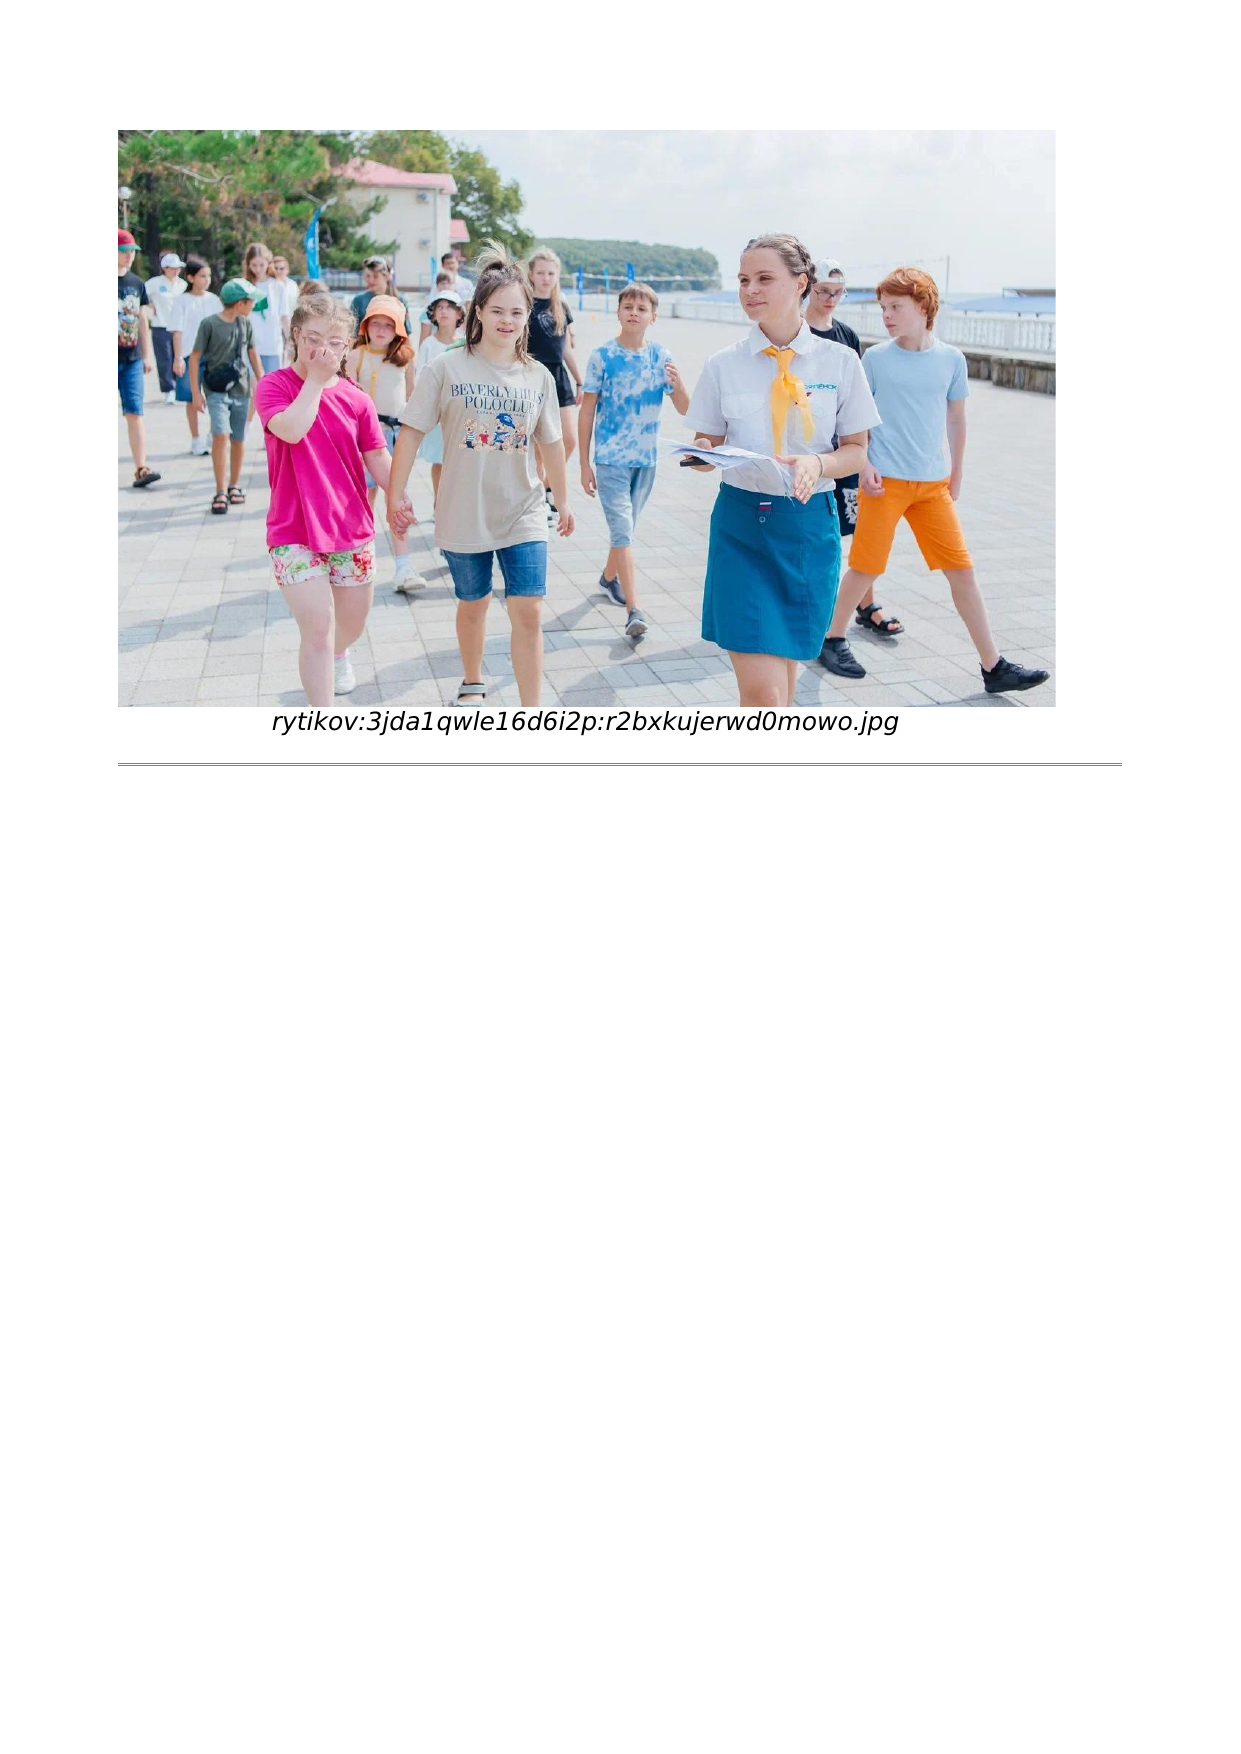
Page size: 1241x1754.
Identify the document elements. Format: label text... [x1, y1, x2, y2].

text rytikov:3jda1qwle16d6i2p:r2bxkujerwd0mowo.jpg [118, 707, 1056, 736]
picture [118, 130, 1056, 707]
